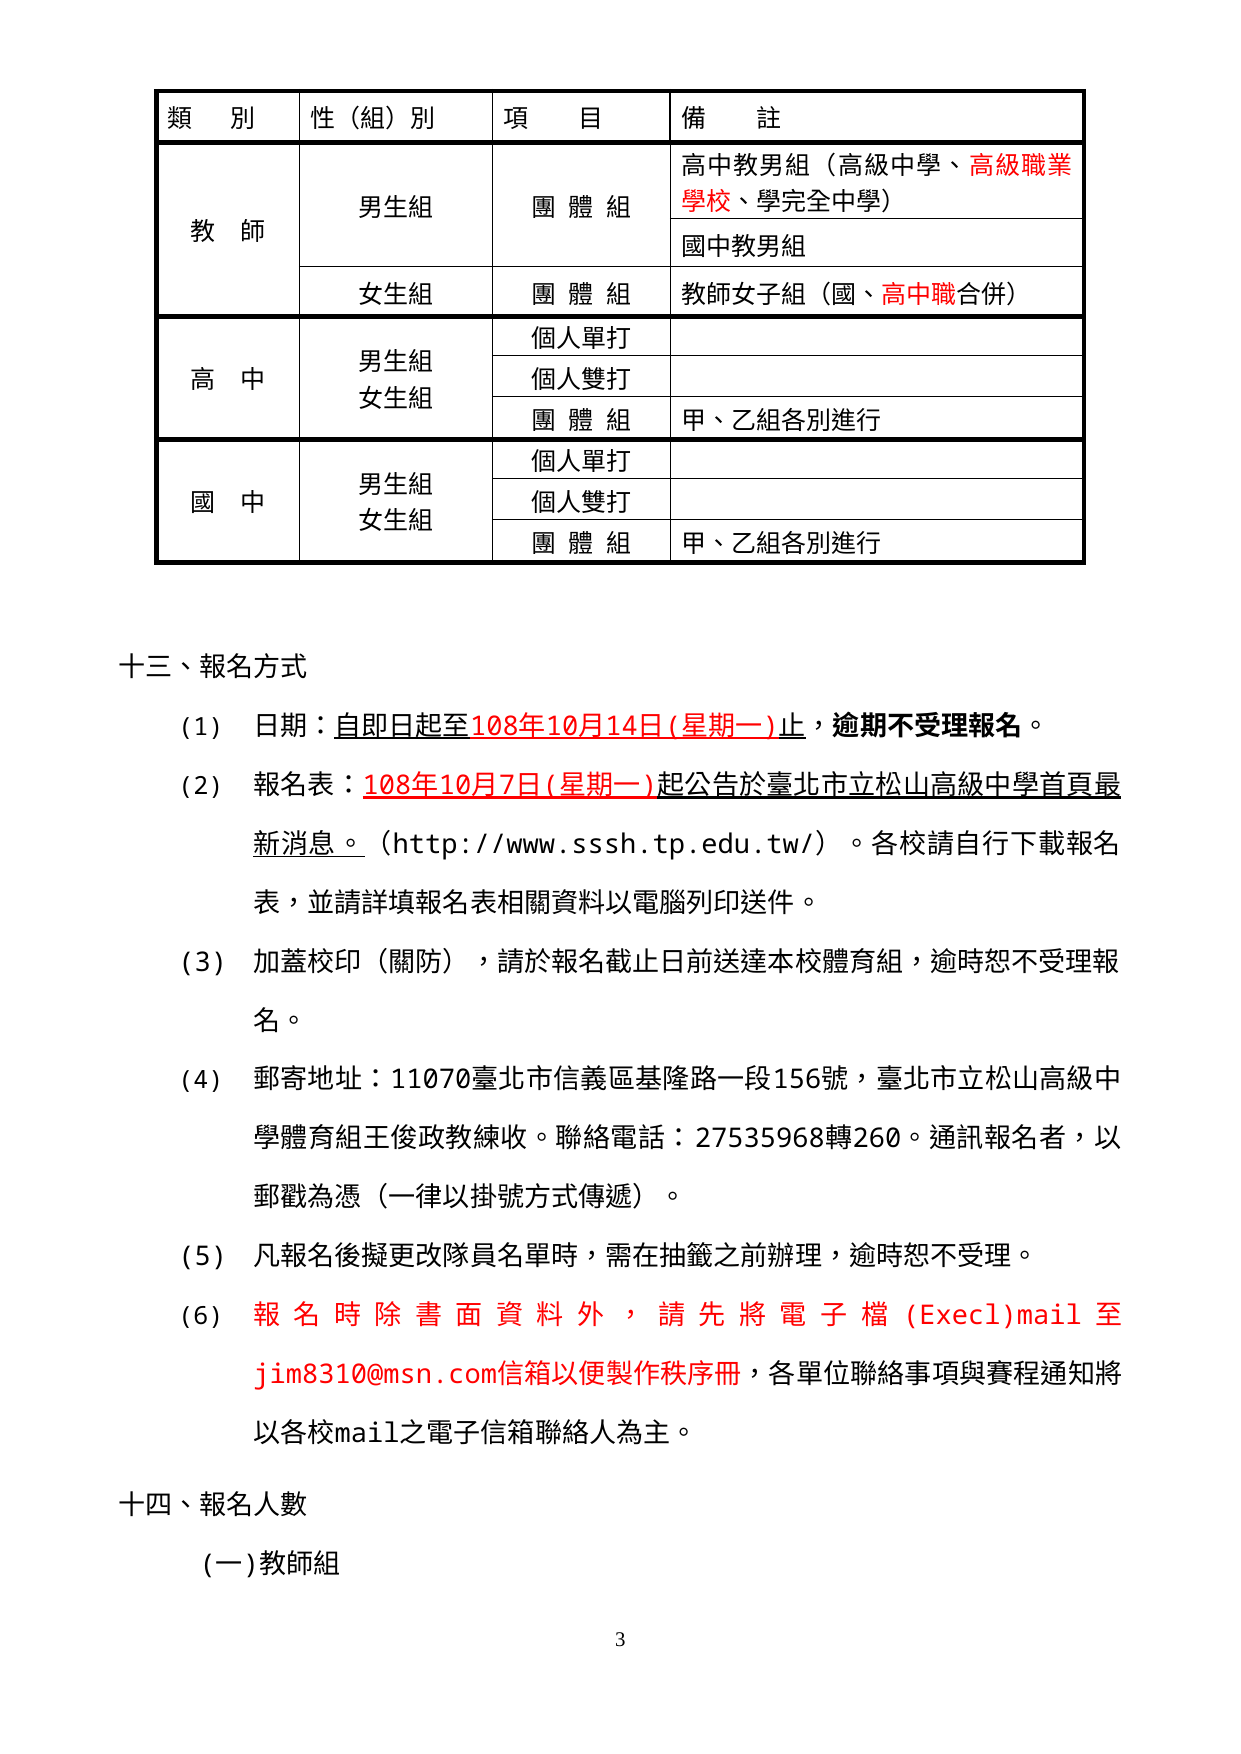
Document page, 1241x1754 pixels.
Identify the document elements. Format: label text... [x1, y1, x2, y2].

table_cell [671, 479, 1082, 519]
table_cell 團 體 組 [493, 397, 670, 437]
list 凡報名後擬更改隊員名單時，需在抽籤之前辦理，逾時恕不受理。 [178, 1234, 1122, 1273]
table_cell 女生組 [300, 267, 492, 314]
table_cell 個人單打 [493, 442, 670, 478]
table_cell 教師女子組（國、高中職合併） [671, 267, 1082, 314]
list 報名時除書面資料外，請先將電子檔(Execl)mail至jim8310@msn.com信箱以便製作秩序冊，各單位聯絡事項與賽程通知將以各校mail之電子信箱聯絡人為主。 [178, 1293, 1122, 1451]
table_header 項 目 [493, 93, 669, 140]
list 郵寄地址：11070臺北市信義區基隆路一段156號，臺北市立松山高級中學體育組王俊政教練收。聯絡電話：27535968轉260。通訊報名者，以郵戳為憑（一律以掛號方式傳遞）。 [178, 1057, 1122, 1214]
text 十三、報名方式 [118, 645, 1122, 684]
table_cell 甲、乙組各別進行 [671, 520, 1082, 560]
table_cell 高中教男組（高級中學、高級職業學校、學完全中學） [671, 145, 1082, 218]
text 十四、報名人數 [118, 1483, 1122, 1522]
table_cell 個人單打 [493, 319, 670, 355]
table_cell 男生組 女生組 [300, 319, 492, 437]
table_cell 團 體 組 [493, 145, 670, 266]
table_cell [671, 319, 1082, 355]
table_cell 甲、乙組各別進行 [671, 397, 1082, 437]
table_cell 個人雙打 [493, 356, 670, 396]
table_cell 教 師 [159, 145, 299, 314]
table_header 性（組）別 [300, 93, 492, 140]
table_cell 國 中 [159, 442, 299, 560]
table_cell 男生組 女生組 [300, 442, 492, 560]
text (一)教師組 [118, 1542, 1122, 1581]
list 日期：自即日起至108年10月14日(星期一)止，逾期不受理報名。 [178, 704, 1122, 743]
table_cell 國中教男組 [671, 219, 1082, 266]
table_header 備 註 [671, 93, 1082, 140]
table_cell 男生組 [300, 145, 492, 266]
table_cell 個人雙打 [493, 479, 670, 519]
list 加蓋校印（關防），請於報名截止日前送達本校體育組，逾時恕不受理報名。 [178, 939, 1122, 1038]
list 報名表：108年10月7日(星期一)起公告於臺北市立松山高級中學首頁最新消息。（http://www.sssh.tp.edu.tw/）。各校請自行下載報名表，並請詳填報名表相關資料以電腦列印送件。 [178, 763, 1122, 920]
table_cell 團 體 組 [493, 267, 670, 314]
table_cell [671, 356, 1082, 396]
table_cell [671, 442, 1082, 478]
table_header 類 別 [159, 93, 299, 140]
table_cell 高 中 [159, 319, 299, 437]
table_cell 團 體 組 [493, 520, 670, 560]
